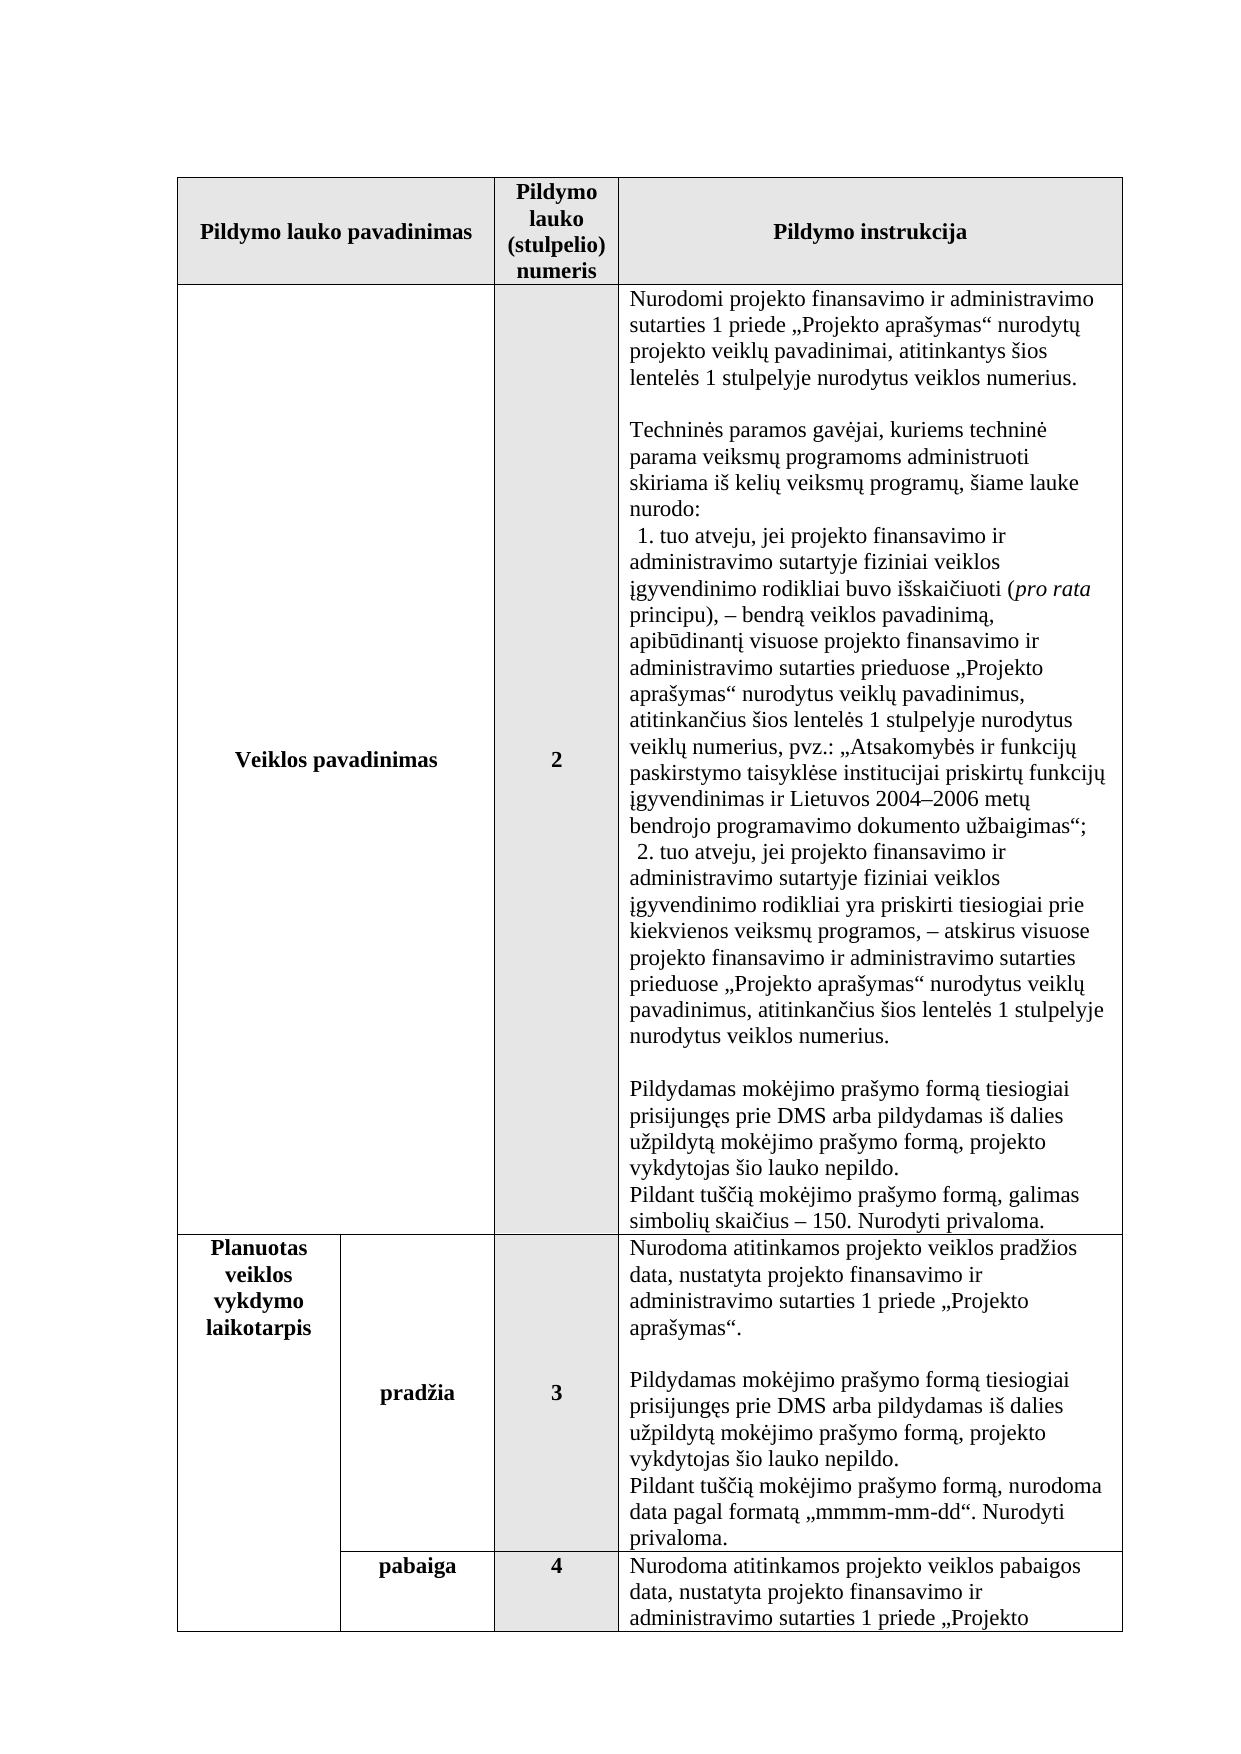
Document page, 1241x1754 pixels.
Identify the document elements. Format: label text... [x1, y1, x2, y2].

table_cell Nurodoma atitinkamos projekto veiklos pabaigos data, nustatyta projekto finansavimo ir administravimo sutarties 1 priede „Projekto [619, 1552, 1122, 1631]
table_header Pildymo instrukcija [619, 178, 1122, 284]
table_cell Nurodomi projekto finansavimo ir administravimo sutarties 1 priede „Projekto aprašymas“ nurodytų projekto veiklų pavadinimai, atitinkantys šios lentelės 1 stulpelyje nurodytus veiklos numerius. Techninės paramos gavėjai, kuriems techninė parama veiksmų programoms administruoti skiriama iš kelių veiksmų programų, šiame lauke nurodo: 1. tuo atveju, jei projekto finansavimo ir administravimo sutartyje fiziniai veiklos įgyvendinimo rodikliai buvo išskaičiuoti (pro rata principu), – bendrą veiklos pavadinimą, apibūdinantį visuose projekto finansavimo ir administravimo sutarties prieduose „Projekto aprašymas“ nurodytus veiklų pavadinimus, atitinkančius šios lentelės 1 stulpelyje nurodytus veiklų numerius, pvz.: „Atsakomybės ir funkcijų paskirstymo taisyklėse institucijai priskirtų funkcijų įgyvendinimas ir Lietuvos 2004–2006 metų bendrojo programavimo dokumento užbaigimas“; 2. tuo atveju, jei projekto finansavimo ir administravimo sutartyje fiziniai veiklos įgyvendinimo rodikliai yra priskirti tiesiogiai prie kiekvienos veiksmų programos, – atskirus visuose projekto finansavimo ir administravimo sutarties prieduose „Projekto aprašymas“ nurodytus veiklų pavadinimus, atitinkančius šios lentelės 1 stulpelyje nurodytus veiklos numerius. Pildydamas mokėjimo prašymo formą tiesiogiai prisijungęs prie DMS arba pildydamas iš dalies užpildytą mokėjimo prašymo formą, projekto vykdytojas šio lauko nepildo. Pildant tuščią mokėjimo prašymo formą, galimas simbolių skaičius – 150. Nurodyti privaloma. [619, 285, 1122, 1233]
table_cell pabaiga [341, 1552, 494, 1631]
table_cell 3 [495, 1235, 618, 1551]
table_cell Veiklos pavadinimas [178, 285, 494, 1233]
table_cell Nurodoma atitinkamos projekto veiklos pradžios data, nustatyta projekto finansavimo ir administravimo sutarties 1 priede „Projekto aprašymas“. Pildydamas mokėjimo prašymo formą tiesiogiai prisijungęs prie DMS arba pildydamas iš dalies užpildytą mokėjimo prašymo formą, projekto vykdytojas šio lauko nepildo. Pildant tuščią mokėjimo prašymo formą, nurodoma data pagal formatą „mmmm-mm-dd“. Nurodyti privaloma. [619, 1235, 1122, 1551]
table_cell 2 [495, 285, 618, 1233]
table_cell 4 [495, 1552, 618, 1631]
table_cell Planuotas veiklos vykdymo laikotarpis [178, 1235, 340, 1631]
table_header Pildymo lauko (stulpelio) numeris [495, 178, 618, 284]
table_header Pildymo lauko pavadinimas [178, 178, 494, 284]
table_cell pradžia [341, 1235, 494, 1551]
